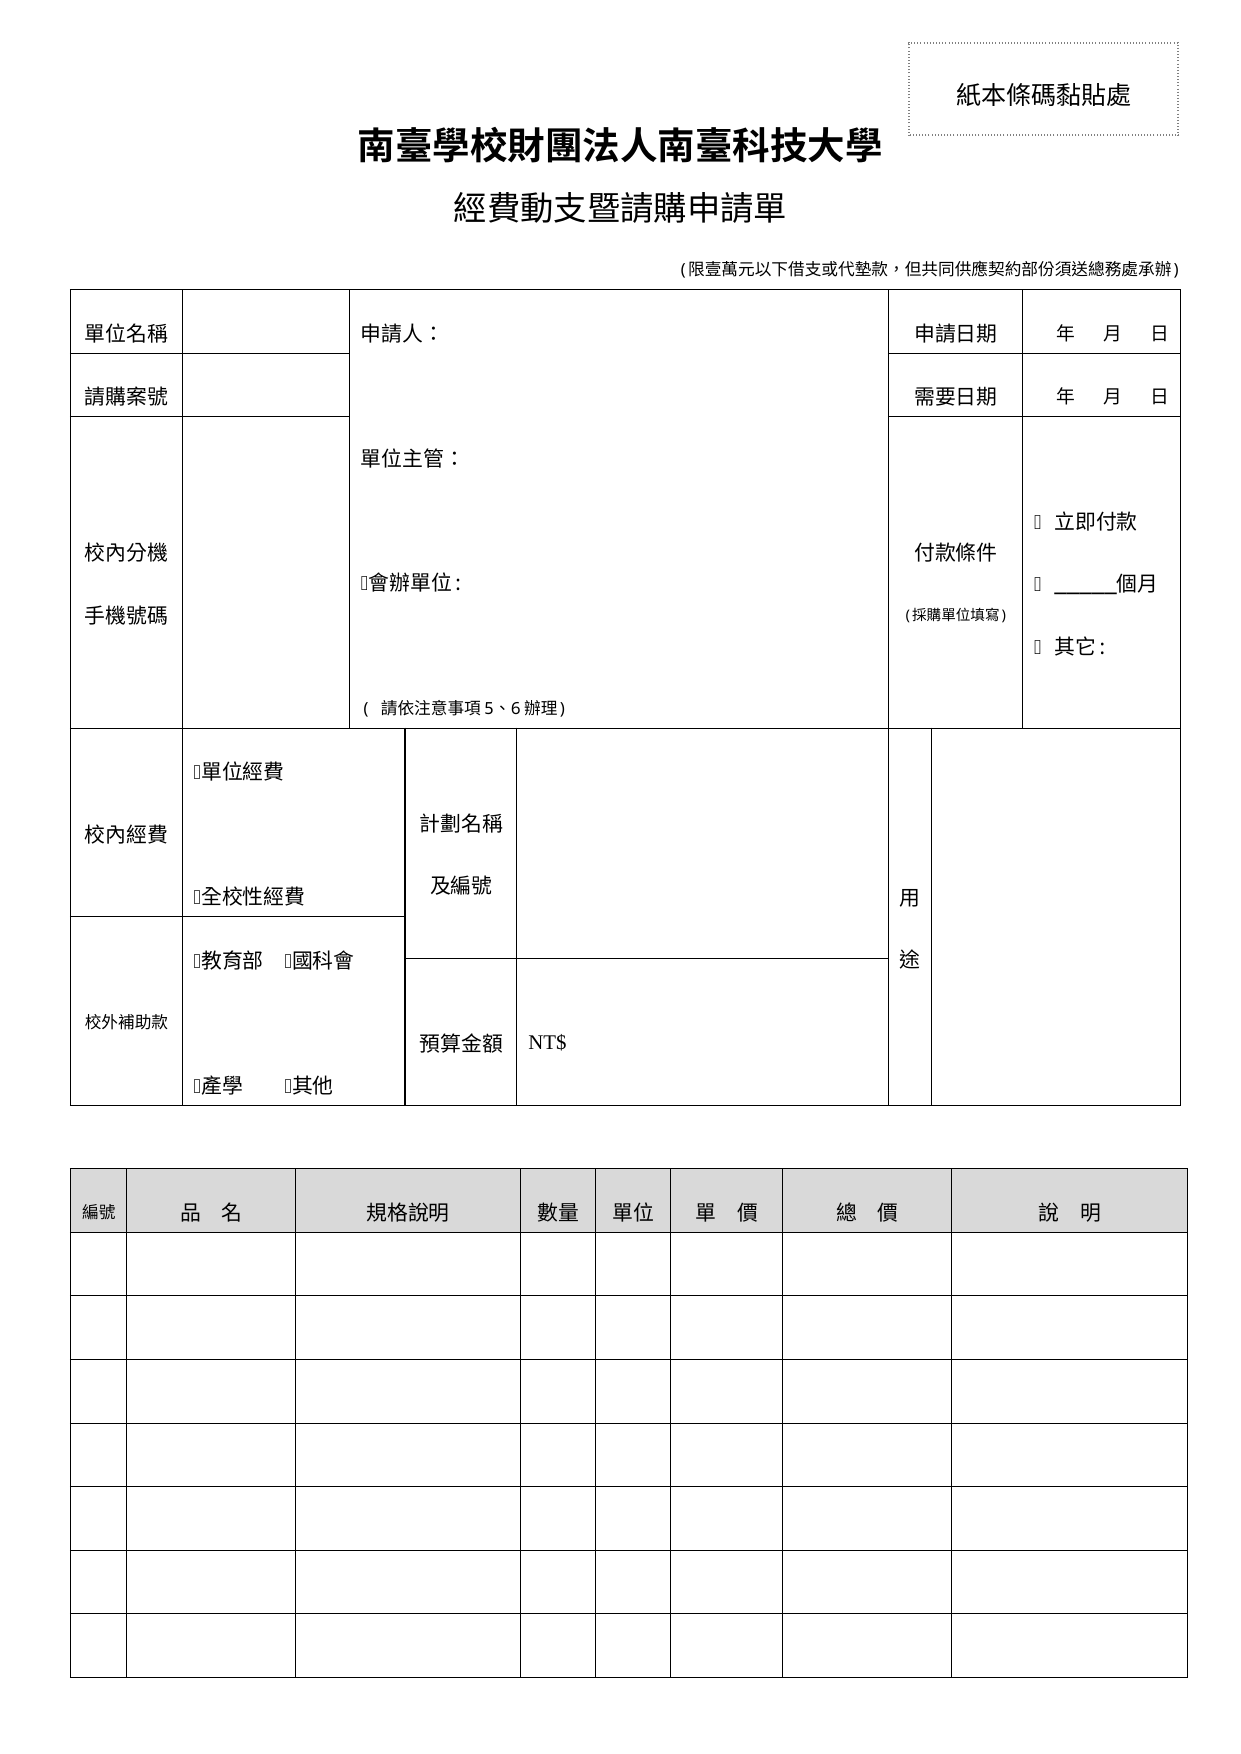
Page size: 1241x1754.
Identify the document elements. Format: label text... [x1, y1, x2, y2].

table_cell [783, 1360, 951, 1422]
table_header 單位 [596, 1169, 670, 1232]
table_cell [671, 1424, 782, 1486]
table_cell 校內經費 [71, 729, 182, 916]
table_header 編號 [71, 1169, 126, 1232]
table_cell [596, 1296, 670, 1359]
table_cell [952, 1614, 1187, 1677]
table_cell [71, 1424, 126, 1486]
table_header 單 價 [671, 1169, 782, 1232]
table_cell [71, 1233, 126, 1295]
table_cell [517, 729, 888, 958]
table_cell [521, 1296, 595, 1359]
table_cell [783, 1487, 951, 1549]
table_cell [127, 1424, 295, 1486]
table_cell [596, 1551, 670, 1613]
table_cell [783, 1233, 951, 1295]
table_cell [296, 1551, 520, 1613]
text 經費動支暨請購申請單 [59, 164, 1181, 227]
table_cell [183, 417, 349, 728]
table_cell 需要日期 [889, 354, 1022, 416]
table_header 年 月 日 [1023, 290, 1180, 353]
table_header [183, 290, 349, 353]
table_cell [932, 729, 1180, 1105]
table_cell [71, 1551, 126, 1613]
table_cell [596, 1614, 670, 1677]
text 南臺學校財團法人南臺科技大學 [59, 102, 1181, 164]
table_header 總 價 [783, 1169, 951, 1232]
table_cell [596, 1360, 670, 1422]
table_cell [596, 1233, 670, 1295]
table_cell [521, 1487, 595, 1549]
table_header 品 名 [127, 1169, 295, 1232]
table_cell 校外補助款 [71, 917, 182, 1105]
table_cell [296, 1424, 520, 1486]
table_cell [71, 1614, 126, 1677]
table_cell [671, 1487, 782, 1549]
table_header 說 明 [952, 1169, 1187, 1232]
table_cell [671, 1614, 782, 1677]
table_cell 教育部 國科會 產學 其他 [183, 917, 404, 1105]
table_cell [127, 1296, 295, 1359]
table_cell [183, 354, 349, 416]
table_cell [952, 1551, 1187, 1613]
table_cell [783, 1296, 951, 1359]
table_cell [671, 1296, 782, 1359]
table_cell 年 月 日 [1023, 354, 1180, 416]
table_cell [671, 1233, 782, 1295]
table_header 規格說明 [296, 1169, 520, 1232]
table_cell  立即付款  _____個月  其它: [1023, 417, 1180, 728]
table_cell [127, 1614, 295, 1677]
table_cell [127, 1487, 295, 1549]
table_cell [296, 1614, 520, 1677]
table_cell [521, 1551, 595, 1613]
table_cell [596, 1487, 670, 1549]
table_cell [521, 1614, 595, 1677]
table_cell [296, 1233, 520, 1295]
table_cell [952, 1424, 1187, 1486]
table_cell 計劃名稱 及編號 [406, 729, 516, 958]
table_cell [71, 1296, 126, 1359]
table_cell [952, 1360, 1187, 1422]
table_cell [296, 1360, 520, 1422]
table_header 申請人： 單位主管： 會辦單位: ( 請依注意事項5、6辦理) [350, 290, 888, 728]
table_header 申請日期 [889, 290, 1022, 353]
table_cell [671, 1551, 782, 1613]
table_cell [671, 1360, 782, 1422]
table_cell 用 途 [889, 729, 931, 1105]
table_header 數量 [521, 1169, 595, 1232]
table_cell [296, 1487, 520, 1549]
table_cell NT$ [517, 959, 888, 1105]
table_cell [71, 1360, 126, 1422]
text (限壹萬元以下借支或代墊款，但共同供應契約部份須送總務處承辦) [59, 227, 1181, 289]
table_cell [71, 1487, 126, 1549]
table_cell 請購案號 [71, 354, 182, 416]
table_cell 付款條件 (採購單位填寫) [889, 417, 1022, 728]
table_cell [127, 1233, 295, 1295]
table_cell [952, 1487, 1187, 1549]
table_cell [596, 1424, 670, 1486]
table_cell [521, 1233, 595, 1295]
table_cell 校內分機 手機號碼 [71, 417, 182, 728]
table_cell [127, 1551, 295, 1613]
text 紙本條碼黏貼處 [925, 75, 1162, 112]
table_cell [952, 1233, 1187, 1295]
table_cell [783, 1551, 951, 1613]
table_cell [521, 1424, 595, 1486]
table_cell [952, 1296, 1187, 1359]
table_cell [783, 1614, 951, 1677]
table_cell [127, 1360, 295, 1422]
table_cell [783, 1424, 951, 1486]
table_header 單位名稱 [71, 290, 182, 353]
table_cell [296, 1296, 520, 1359]
table_cell 預算金額 [406, 959, 516, 1105]
table_cell [521, 1360, 595, 1422]
table_cell 單位經費 全校性經費 [183, 729, 404, 916]
